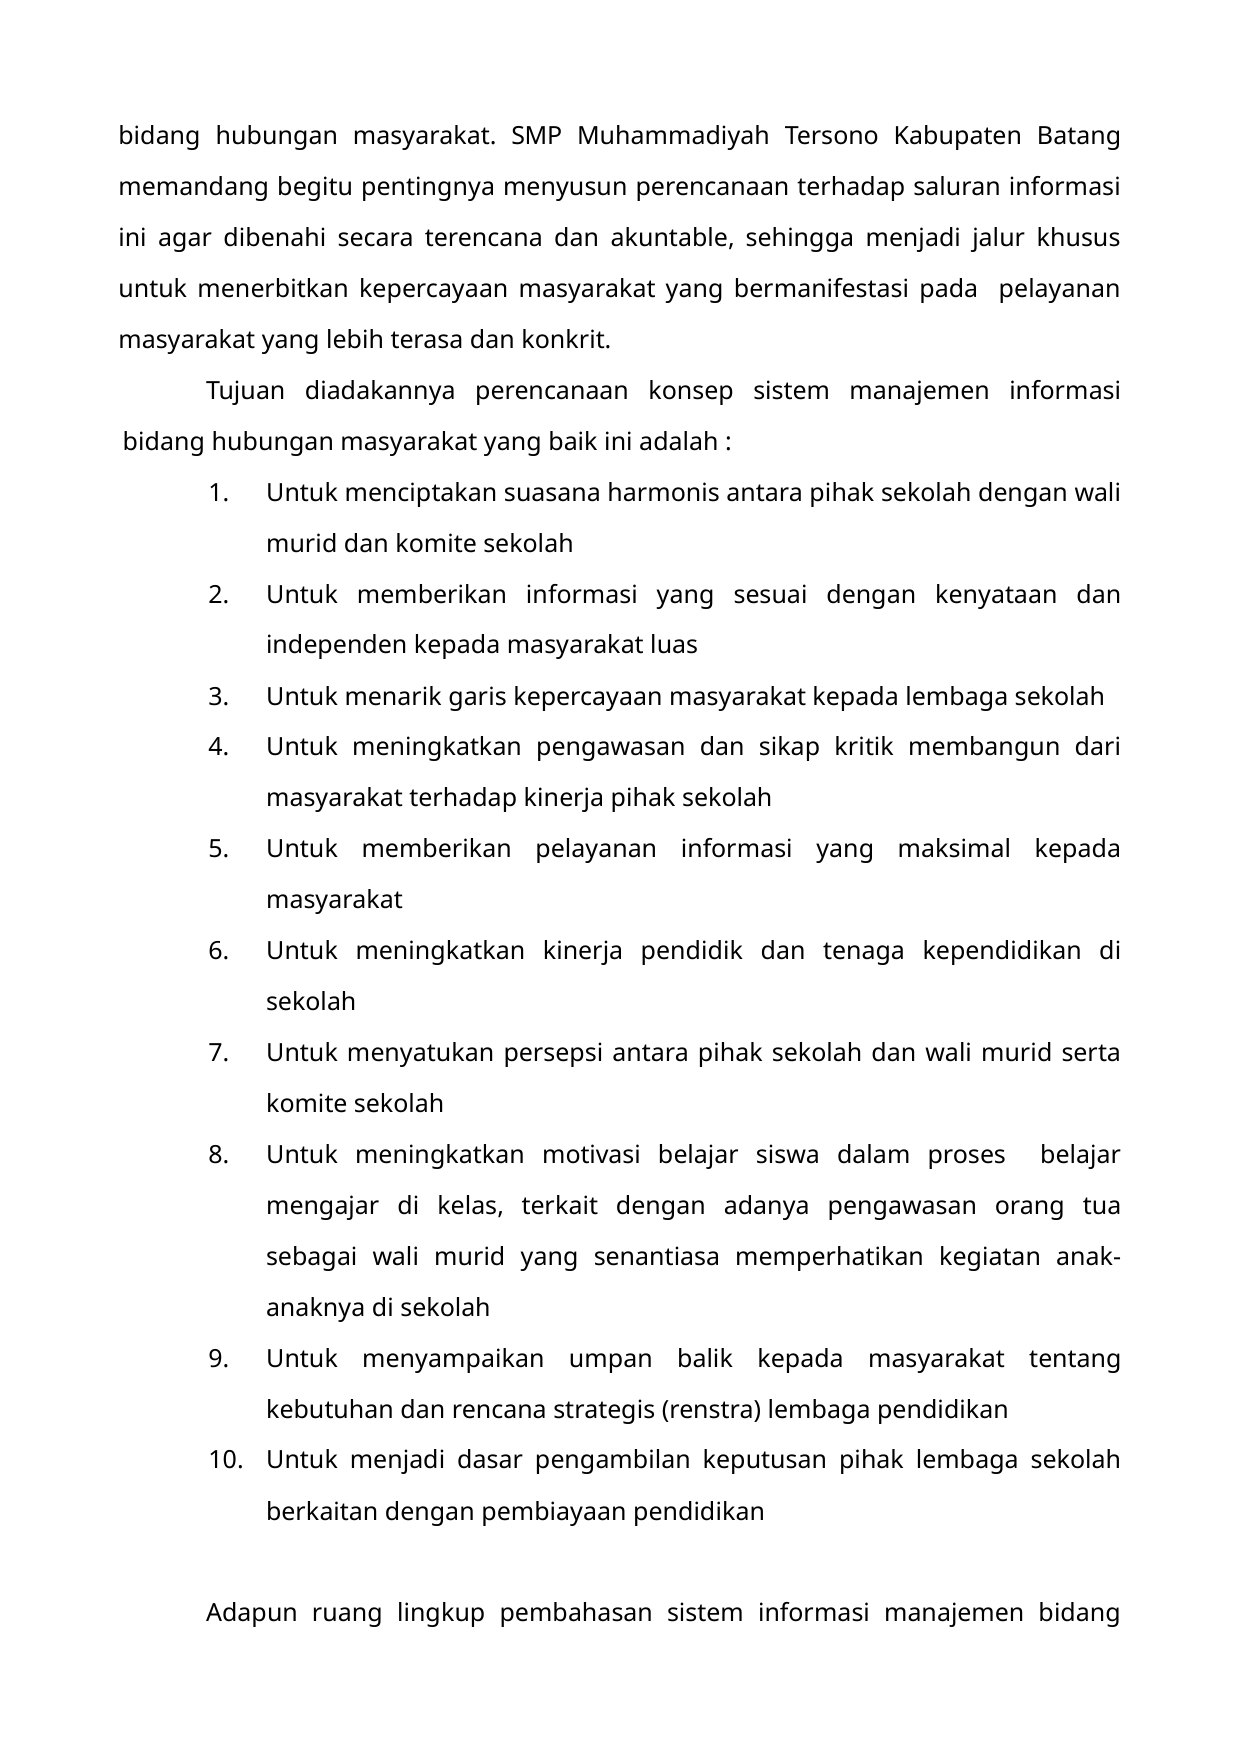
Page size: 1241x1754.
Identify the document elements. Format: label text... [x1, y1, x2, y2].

list Untuk meningkatkan kinerja pendidik dan tenaga kependidikan di sekolah [208, 933, 1122, 1018]
list Untuk memberikan informasi yang sesuai dengan kenyataan dan independen kepada masyarakat luas [208, 577, 1122, 661]
list Untuk menarik garis kepercayaan masyarakat kepada lembaga sekolah [208, 678, 1122, 712]
list Untuk meningkatkan motivasi belajar siswa dalam proses belajar mengajar di kelas, terkait dengan adanya pengawasan orang tua sebagai wali murid yang senantiasa memperhatikan kegiatan anak-anaknya di sekolah [208, 1137, 1122, 1324]
list Untuk memberikan pelayanan informasi yang maksimal kepada masyarakat [208, 831, 1122, 916]
list Untuk menjadi dasar pengambilan keputusan pihak lembaga sekolah berkaitan dengan pembiayaan pendidikan [208, 1442, 1122, 1527]
text Tujuan diadakannya perencanaan konsep sistem manajemen informasi bidang hubungan masyarakat yang baik ini adalah : [122, 373, 1122, 458]
text Adapun ruang lingkup pembahasan sistem informasi manajemen bidang [118, 1595, 1122, 1629]
list Untuk meningkatkan pengawasan dan sikap kritik membangun dari masyarakat terhadap kinerja pihak sekolah [208, 729, 1122, 814]
text bidang hubungan masyarakat. SMP Muhammadiyah Tersono Kabupaten Batang memandang begitu pentingnya menyusun perencanaan terhadap saluran informasi ini agar dibenahi secara terencana dan akuntable, sehingga menjadi jalur khusus untuk menerbitkan kepercayaan masyarakat yang bermanifestasi pada pelayanan masyarakat yang lebih terasa dan konkrit. [118, 118, 1122, 356]
list Untuk menyampaikan umpan balik kepada masyarakat tentang kebutuhan dan rencana strategis (renstra) lembaga pendidikan [208, 1341, 1122, 1426]
list Untuk menyatukan persepsi antara pihak sekolah dan wali murid serta komite sekolah [208, 1035, 1122, 1120]
list Untuk menciptakan suasana harmonis antara pihak sekolah dengan wali murid dan komite sekolah [208, 475, 1122, 559]
